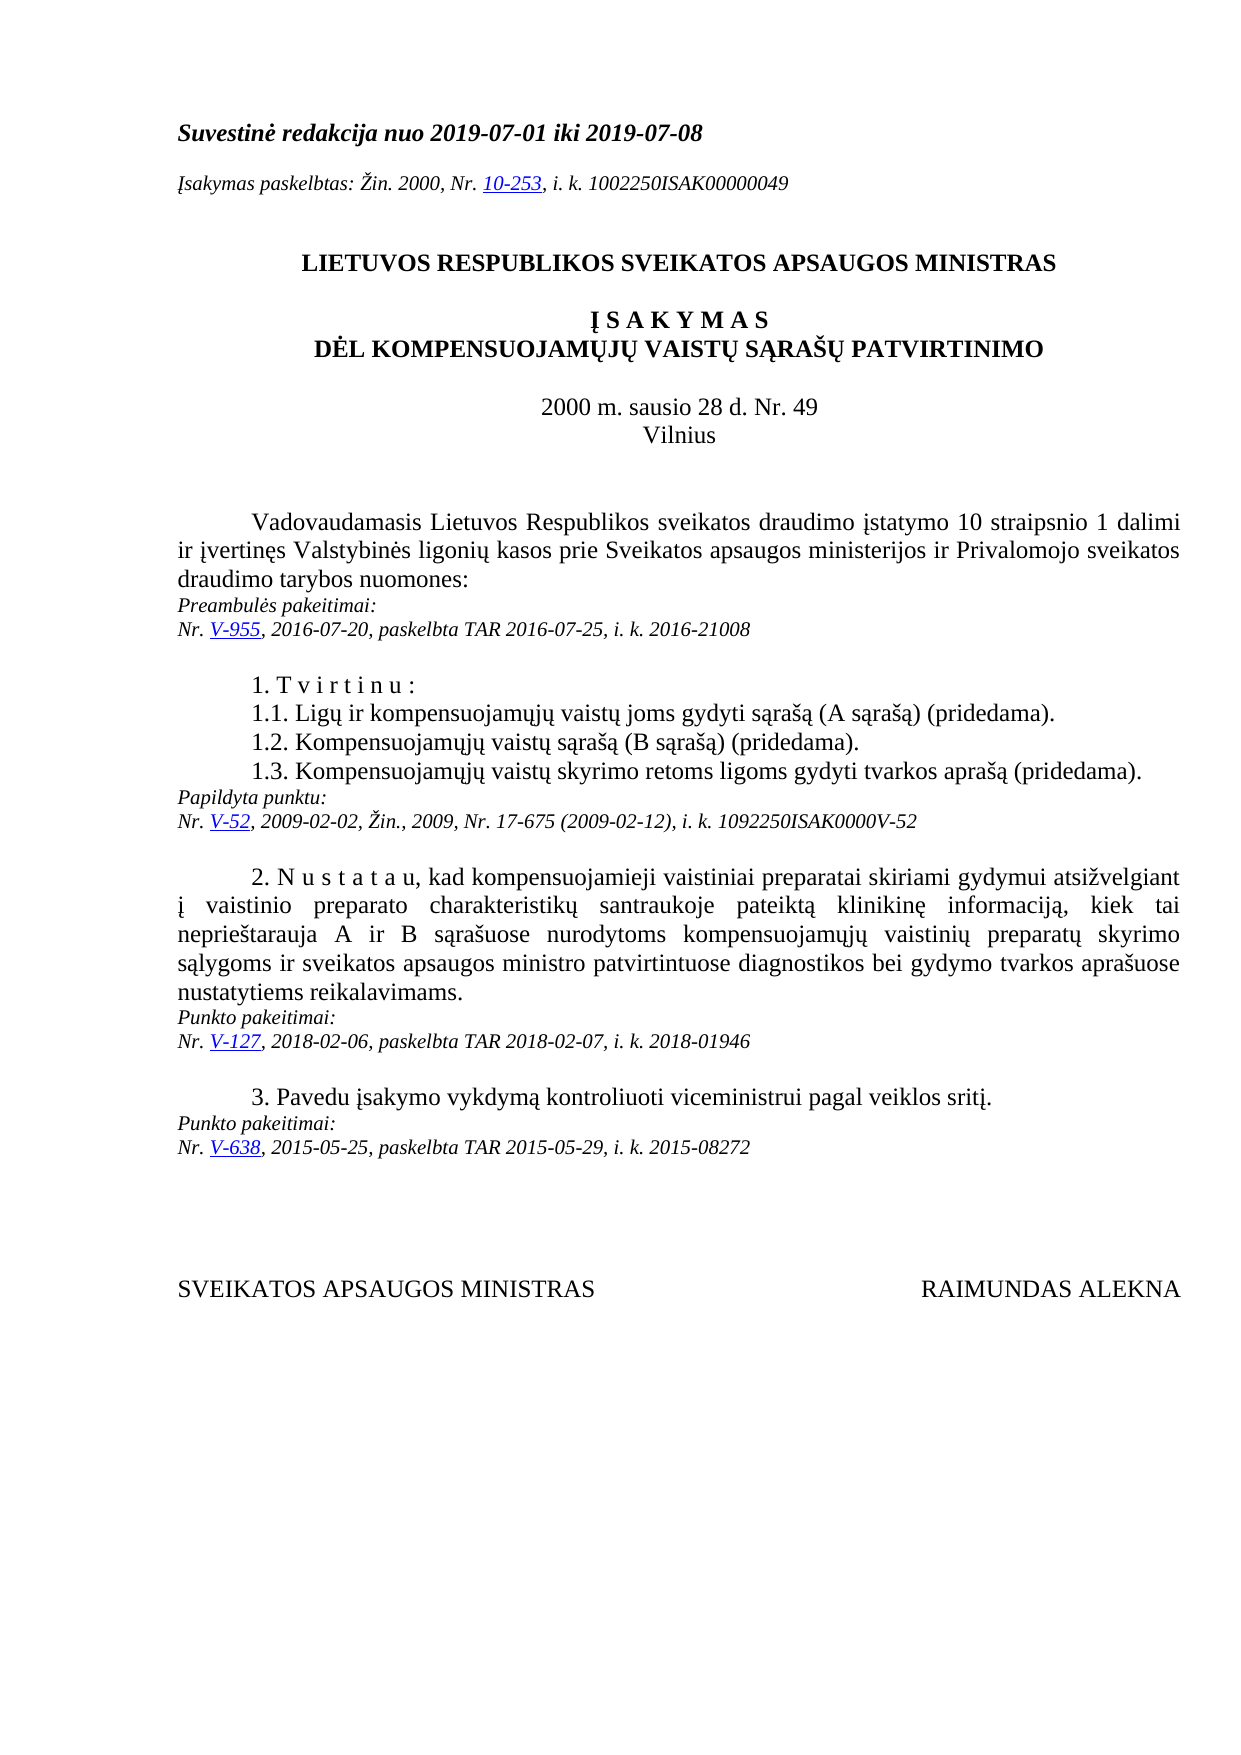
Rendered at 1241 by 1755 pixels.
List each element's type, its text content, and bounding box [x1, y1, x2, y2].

text DĖL KOMPENSUOJAMŲJŲ VAISTŲ SĄRAŠŲ PATVIRTINIMO [177, 334, 1181, 363]
text 1. Tvirtinu: [177, 670, 1181, 698]
text Suvestinė redakcija nuo 2019-07-01 iki 2019-07-08 [177, 118, 1181, 147]
text 1.3. Kompensuojamųjų vaistų skyrimo retoms ligoms gydyti tvarkos aprašą (pridedama). [177, 756, 1181, 785]
text SVEIKATOS APSAUGOS MINISTRAS RAIMUNDAS ALEKNA [177, 1274, 1181, 1303]
text 2. N u s t a t a u, kad kompensuojamieji vaistiniai preparatai skiriami gydymui atsižvelgiant į vaistinio preparato charakteristikų santraukoje pateiktą klinikinę informaciją, kiek tai neprieštarauja A ir B sąrašuose nurodytoms kompensuojamųjų vaistinių preparatų skyrimo sąlygoms ir sveikatos apsaugos ministro patvirtintuose diagnostikos bei gydymo tvarkos aprašuose nustatytiems reikalavimams. [177, 862, 1181, 1005]
text Preambulės pakeitimai: [177, 593, 1181, 617]
text Nr. V-52, 2009-02-02, Žin., 2009, Nr. 17-675 (2009-02-12), i. k. 1092250ISAK0000V-52 [177, 809, 1181, 833]
text 3. Pavedu įsakymo vykdymą kontroliuoti viceministrui pagal veiklos sritį. [251, 1082, 1181, 1111]
text 1.2. Kompensuojamųjų vaistų sąrašą (B sąrašą) (pridedama). [177, 727, 1181, 756]
text Punkto pakeitimai: [177, 1005, 1181, 1029]
text Papildyta punktu: [177, 785, 1181, 809]
text Nr. V-638, 2015-05-25, paskelbta TAR 2015-05-29, i. k. 2015-08272 [177, 1135, 1181, 1159]
text Nr. V-127, 2018-02-06, paskelbta TAR 2018-02-07, i. k. 2018-01946 [177, 1029, 1181, 1053]
text Punkto pakeitimai: [177, 1111, 1181, 1135]
text Į S A K Y M A S [177, 305, 1181, 334]
text Vilnius [177, 420, 1181, 449]
text 1.1. Ligų ir kompensuojamųjų vaistų joms gydyti sąrašą (A sąrašą) (pridedama). [177, 698, 1181, 727]
text Įsakymas paskelbtas: Žin. 2000, Nr. 10-253, i. k. 1002250ISAK00000049 [177, 171, 1181, 195]
text LIETUVOS RESPUBLIKOS SVEIKATOS APSAUGOS MINISTRAS [177, 248, 1181, 277]
text Vadovaudamasis Lietuvos Respublikos sveikatos draudimo įstatymo 10 straipsnio 1 dalimi ir įvertinęs Valstybinės ligonių kasos prie Sveikatos apsaugos ministerijos ir Privalomojo sveikatos draudimo tarybos nuomones: [177, 507, 1181, 593]
text 2000 m. sausio 28 d. Nr. 49 [177, 392, 1181, 420]
text Nr. V-955, 2016-07-20, paskelbta TAR 2016-07-25, i. k. 2016-21008 [177, 617, 1181, 641]
